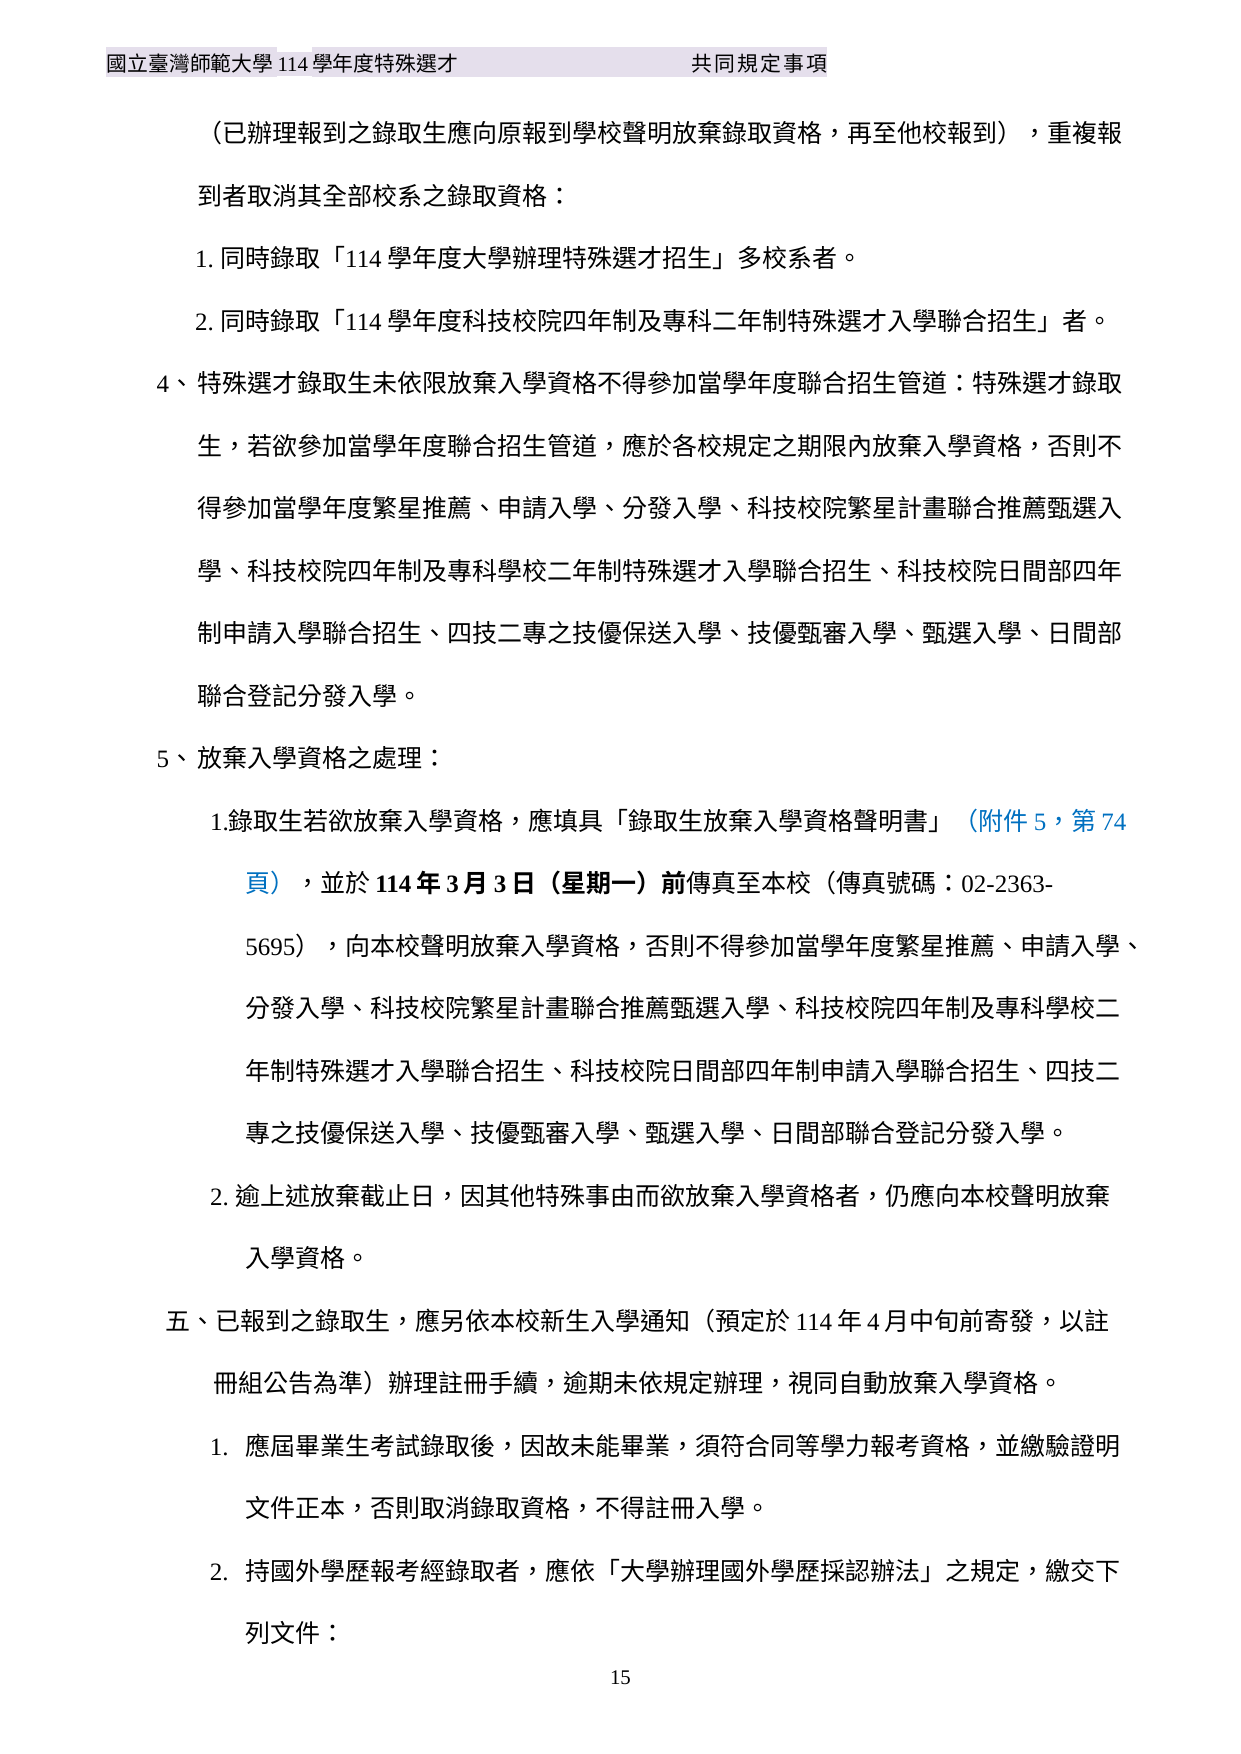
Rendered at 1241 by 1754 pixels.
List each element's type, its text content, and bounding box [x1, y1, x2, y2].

list 持國外學歷報考經錄取者，應依「大學辦理國外學歷採認辦法」之規定，繳交下列文件： [209, 1528, 1134, 1653]
list （已辦理報到之錄取生應向原報到學校聲明放棄錄取資格，再至他校報到），重複報到者取消其全部校系之錄取資格： [156, 90, 1134, 215]
text 1. 同時錄取「114 學年度大學辦理特殊選才招生」多校系者。 [195, 215, 1134, 278]
text 五、已報到之錄取生，應另依本校新生入學通知（預定於114年4月中旬前寄發，以註冊組公告為準）辦理註冊手續，逾期未依規定辦理，視同自動放棄入學資格。 [165, 1278, 1134, 1403]
text 1.錄取生若欲放棄入學資格，應填具「錄取生放棄入學資格聲明書」（附件5，第74頁），並於114年3月3日（星期一）前傳真至本校（傳真號碼：02-2363-5695），向本校聲明放棄入學資格，否則不得參加當學年度繁星推薦、申請入學、分發入學、科技校院繁星計畫聯合推薦甄選入學、科技校院四年制及專科學校二年制特殊選才入學聯合招生、科技校院日間部四年制申請入學聯合招生、四技二專之技優保送入學、技優甄審入學、甄選入學、日間部聯合登記分發入學。 [210, 778, 1134, 1153]
list 放棄入學資格之處理： [156, 715, 1134, 778]
text 2. 逾上述放棄截止日，因其他特殊事由而欲放棄入學資格者，仍應向本校聲明放棄入學資格。 [210, 1153, 1134, 1278]
list 應屆畢業生考試錄取後，因故未能畢業，須符合同等學力報考資格，並繳驗證明文件正本，否則取消錄取資格，不得註冊入學。 [209, 1403, 1134, 1528]
text 2. 同時錄取「114 學年度科技校院四年制及專科二年制特殊選才入學聯合招生」者。 [195, 278, 1134, 340]
list 特殊選才錄取生未依限放棄入學資格不得參加當學年度聯合招生管道：特殊選才錄取生，若欲參加當學年度聯合招生管道，應於各校規定之期限內放棄入學資格，否則不得參加當學年度繁星推薦、申請入學、分發入學、科技校院繁星計畫聯合推薦甄選入學、科技校院四年制及專科學校二年制特殊選才入學聯合招生、科技校院日間部四年制申請入學聯合招生、四技二專之技優保送入學、技優甄審入學、甄選入學、日間部聯合登記分發入學。 [156, 340, 1134, 715]
